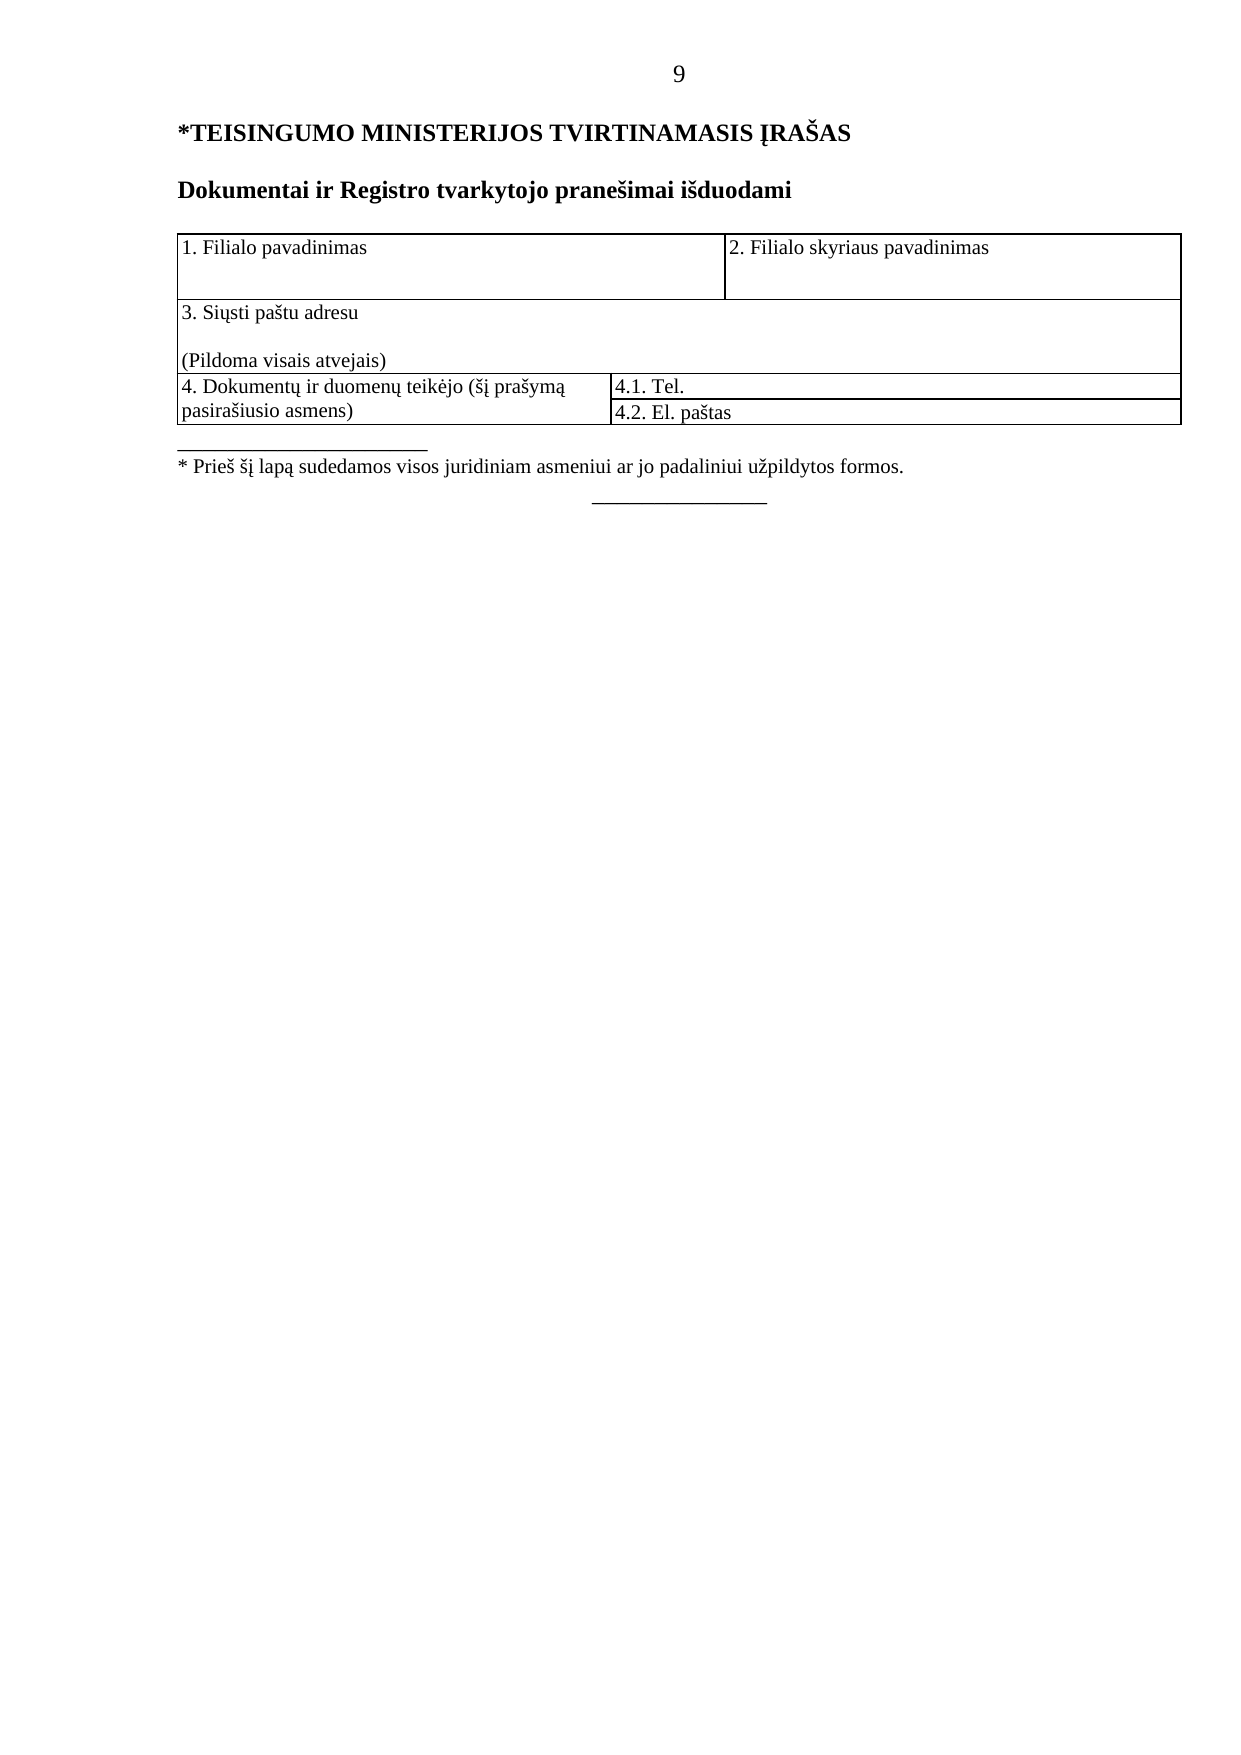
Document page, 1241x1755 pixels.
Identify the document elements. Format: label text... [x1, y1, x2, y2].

text * Prieš šį lapą sudedamos visos juridiniam asmeniui ar jo padaliniui užpildytos formos. [177, 454, 1181, 478]
table_cell 4. Dokumentų ir duomenų teikėjo (šį prašymą pasirašiusio asmens) [178, 374, 610, 424]
text Dokumentai ir Registro tvarkytojo pranešimai išduodami [177, 176, 1181, 204]
table_header 1. Filialo pavadinimas [178, 235, 724, 299]
text ____________________ [177, 425, 1181, 454]
text *TEISINGUMO MINISTERIJOS TVIRTINAMASIS ĮRAŠAS [177, 118, 1181, 147]
table_header 2. Filialo skyriaus pavadinimas [726, 235, 1180, 299]
text ______________ [177, 478, 1181, 507]
